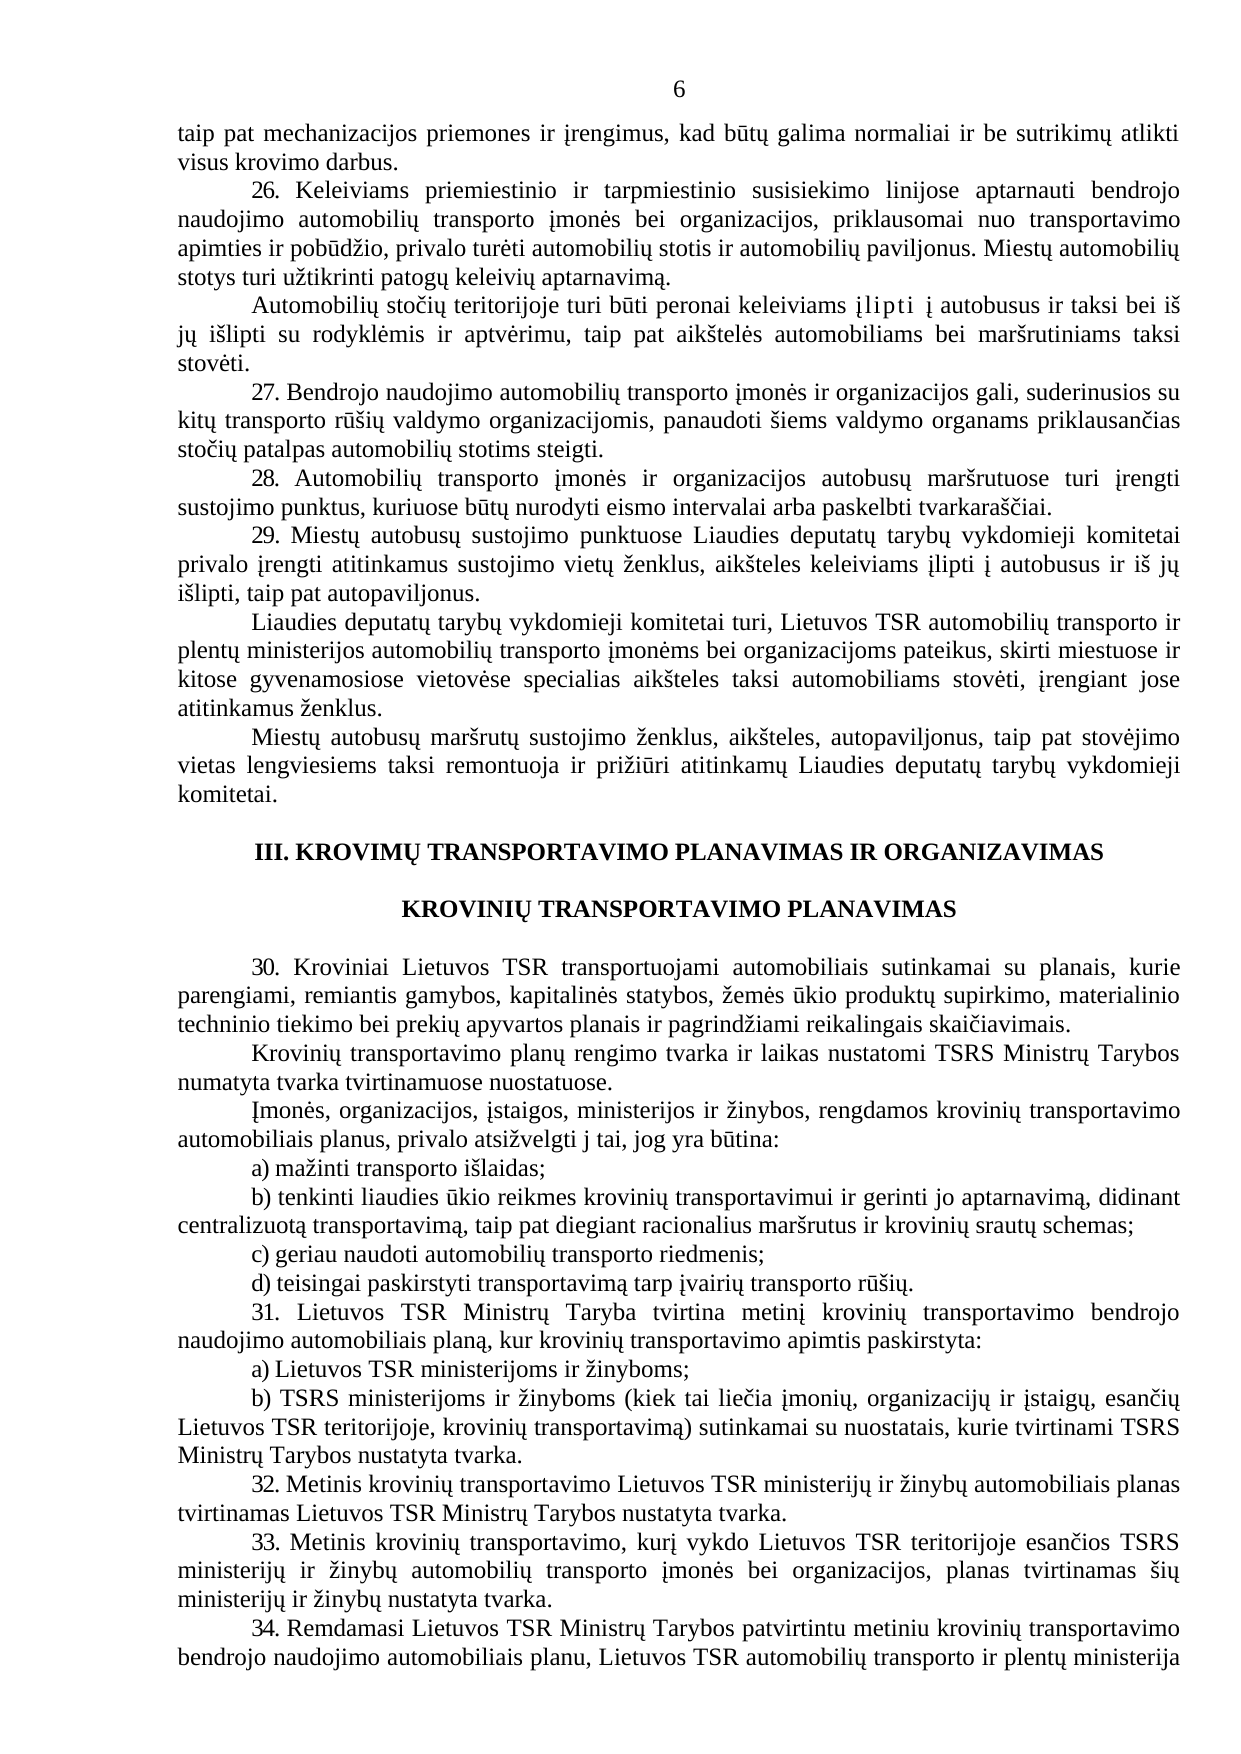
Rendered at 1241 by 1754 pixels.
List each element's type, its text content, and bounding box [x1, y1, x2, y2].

text III. KROVIMŲ TRANSPORTAVIMO PLANAVIMAS IR ORGANIZAVIMAS [177, 837, 1181, 866]
text 32. Metinis krovinių transportavimo Lietuvos TSR ministerijų ir žinybų automobiliais planas tvirtinamas Lietuvos TSR Ministrų Tarybos nustatyta tvarka. [177, 1469, 1181, 1527]
text 34. Remdamasi Lietuvos TSR Ministrų Tarybos patvirtintu metiniu krovinių transportavimo bendrojo naudojimo automobiliais planu, Lietuvos TSR automobilių transporto ir plentų ministerija [177, 1613, 1181, 1671]
text Krovinių transportavimo planų rengimo tvarka ir laikas nustatomi TSRS Ministrų Tarybos numatyta tvarka tvirtinamuose nuostatuose. [177, 1038, 1181, 1096]
text Liaudies deputatų tarybų vykdomieji komitetai turi, Lietuvos TSR automobilių transporto ir plentų ministerijos automobilių transporto įmonėms bei organizacijoms pateikus, skirti miestuose ir kitose gyvenamosiose vietovėse specialias aikšteles taksi automobiliams stovėti, įrengiant jose atitinkamus ženklus. [177, 607, 1181, 722]
text a) Lietuvos TSR ministerijoms ir žinyboms; [177, 1354, 1181, 1383]
text 27. Bendrojo naudojimo automobilių transporto įmonės ir organizacijos gali, suderinusios su kitų transporto rūšių valdymo organizacijomis, panaudoti šiems valdymo organams priklausančias stočių patalpas automobilių stotims steigti. [177, 377, 1181, 463]
text b) TSRS ministerijoms ir žinyboms (kiek tai liečia įmonių, organizacijų ir įstaigų, esančių Lietuvos TSR teritorijoje, krovinių transportavimą) sutinkamai su nuostatais, kurie tvirtinami TSRS Ministrų Tarybos nustatyta tvarka. [177, 1383, 1181, 1469]
text b) tenkinti liaudies ūkio reikmes krovinių transportavimui ir gerinti jo aptarnavimą, didinant centralizuotą transportavimą, taip pat diegiant racionalius maršrutus ir krovinių srautų schemas; [177, 1182, 1181, 1239]
text Automobilių stočių teritorijoje turi būti peronai keleiviams įlipti į autobusus ir taksi bei iš jų išlipti su rodyklėmis ir aptvėrimu, taip pat aikštelės automobiliams bei maršrutiniams taksi stovėti. [177, 291, 1181, 377]
text a) mažinti transporto išlaidas; [177, 1153, 1181, 1182]
text 30. Kroviniai Lietuvos TSR transportuojami automobiliais sutinkamai su planais, kurie parengiami, remiantis gamybos, kapitalinės statybos, žemės ūkio produktų supirkimo, materialinio techninio tiekimo bei prekių apyvartos planais ir pagrindžiami reikalingais skaičiavimais. [177, 952, 1181, 1038]
text 28. Automobilių transporto įmonės ir organizacijos autobusų maršrutuose turi įrengti sustojimo punktus, kuriuose būtų nurodyti eismo intervalai arba paskelbti tvarkaraščiai. [177, 463, 1181, 521]
text Įmonės, organizacijos, įstaigos, ministerijos ir žinybos, rengdamos krovinių transportavimo automobiliais planus, privalo atsižvelgti j tai, jog yra būtina: [177, 1096, 1181, 1153]
text d) teisingai paskirstyti transportavimą tarp įvairių transporto rūšių. [177, 1268, 1181, 1297]
text Miestų autobusų maršrutų sustojimo ženklus, aikšteles, autopaviljonus, taip pat stovėjimo vietas lengviesiems taksi remontuoja ir prižiūri atitinkamų Liaudies deputatų tarybų vykdomieji komitetai. [177, 722, 1181, 808]
text taip pat mechanizacijos priemones ir įrengimus, kad būtų galima normaliai ir be sutrikimų atlikti visus krovimo darbus. [177, 118, 1181, 176]
text 31. Lietuvos TSR Ministrų Taryba tvirtina metinį krovinių transportavimo bendrojo naudojimo automobiliais planą, kur krovinių transportavimo apimtis paskirstyta: [177, 1297, 1181, 1354]
text c) geriau naudoti automobilių transporto riedmenis; [177, 1239, 1181, 1268]
text 33. Metinis krovinių transportavimo, kurį vykdo Lietuvos TSR teritorijoje esančios TSRS ministerijų ir žinybų automobilių transporto įmonės bei organizacijos, planas tvirtinamas šių ministerijų ir žinybų nustatyta tvarka. [177, 1527, 1181, 1613]
text KROVINIŲ TRANSPORTAVIMO PLANAVIMAS [177, 894, 1181, 923]
text 29. Miestų autobusų sustojimo punktuose Liaudies deputatų tarybų vykdomieji komitetai privalo įrengti atitinkamus sustojimo vietų ženklus, aikšteles keleiviams įlipti į autobusus ir iš jų išlipti, taip pat autopaviljonus. [177, 521, 1181, 607]
text 26. Keleiviams priemiestinio ir tarpmiestinio susisiekimo linijose aptarnauti bendrojo naudojimo automobilių transporto įmonės bei organizacijos, priklausomai nuo transportavimo apimties ir pobūdžio, privalo turėti automobilių stotis ir automobilių paviljonus. Miestų automobilių stotys turi užtikrinti patogų keleivių aptarnavimą. [177, 176, 1181, 291]
